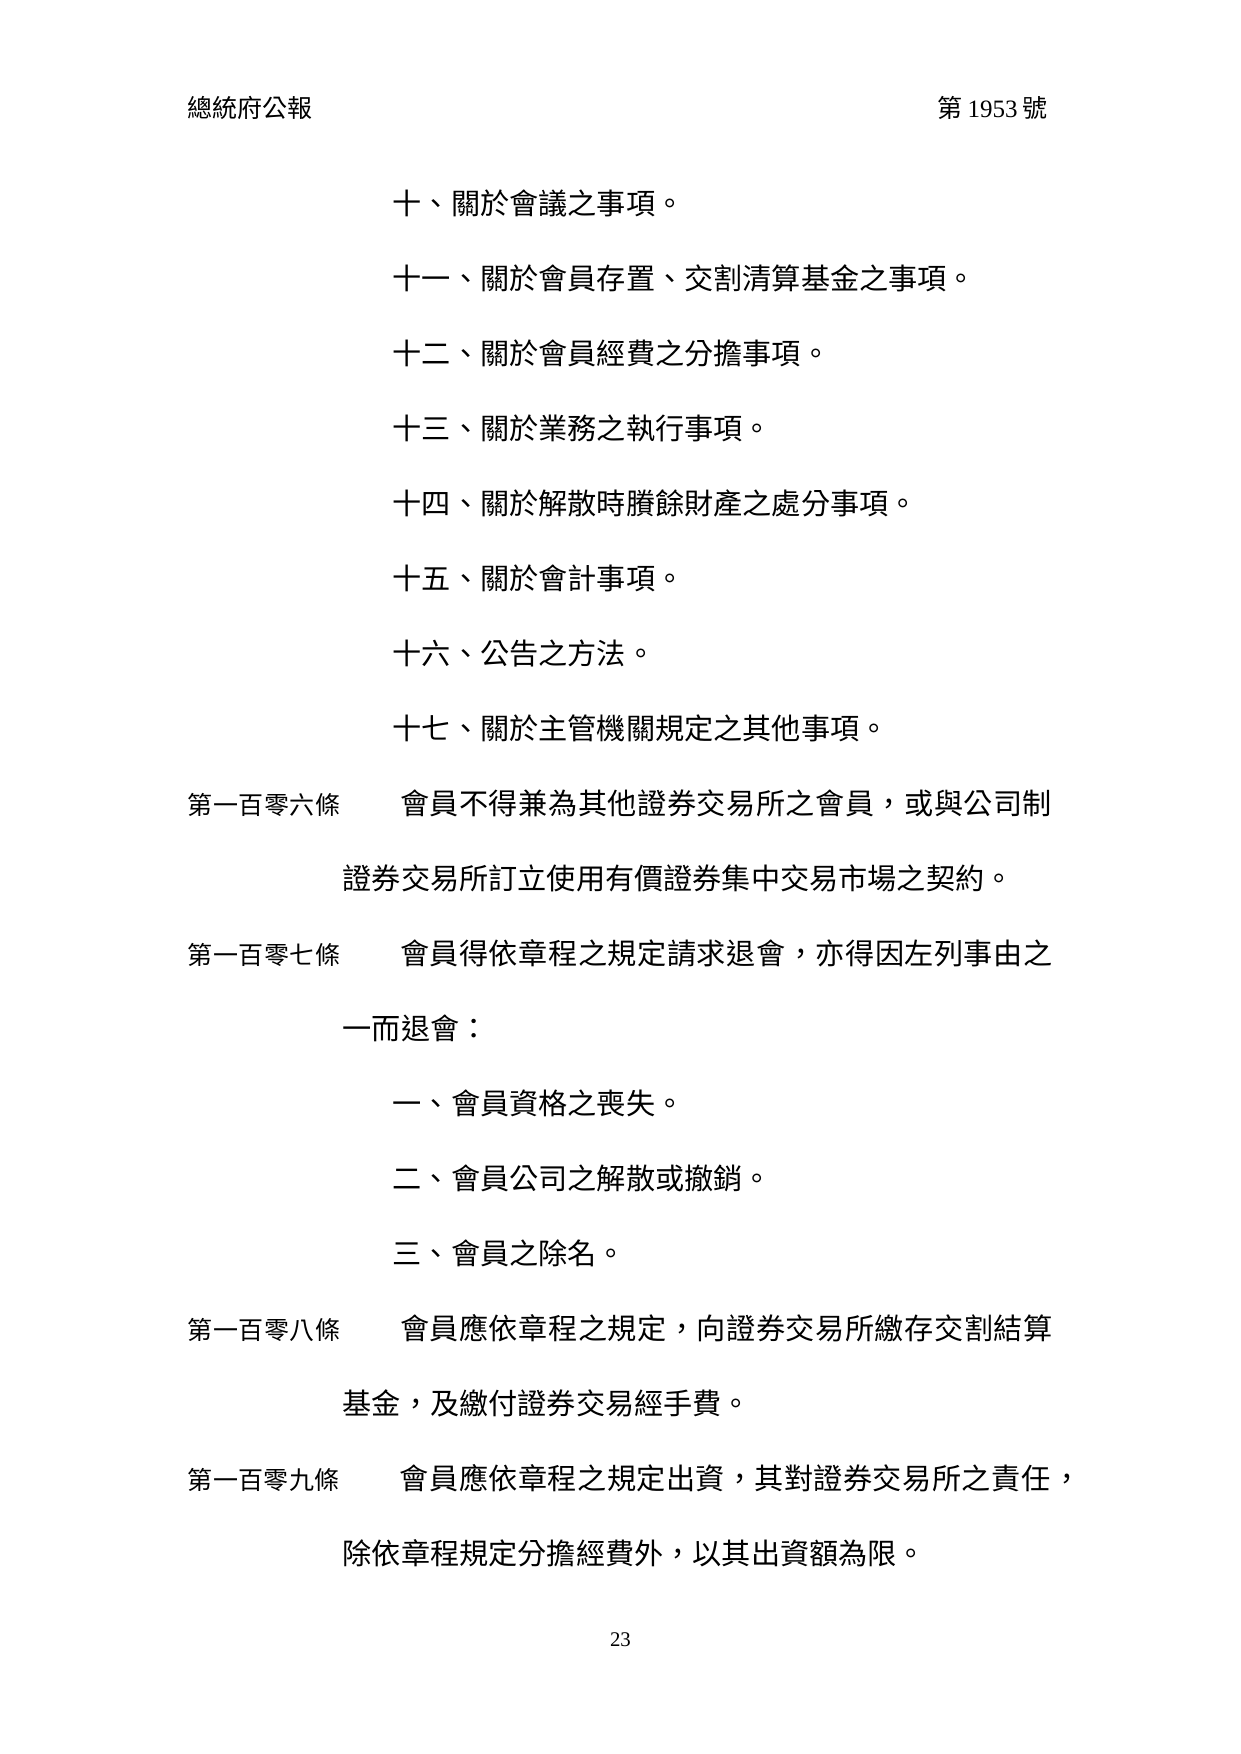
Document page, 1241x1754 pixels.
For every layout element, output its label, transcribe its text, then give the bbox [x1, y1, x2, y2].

text 十七、關於主管機關規定之其他事項。 [392, 689, 1053, 764]
text 十四、關於解散時賸餘財產之處分事項。 [392, 464, 1053, 539]
text 一、會員資格之喪失。 [392, 1064, 1053, 1139]
text 十一、關於會員存置、交割清算基金之事項。 [392, 239, 1053, 314]
text 十五、關於會計事項。 [392, 539, 1053, 614]
text 十二、關於會員經費之分擔事項。 [392, 314, 1053, 389]
text 第一百零七條 會員得依章程之規定請求退會，亦得因左列事由之一而退會： [187, 914, 1053, 1064]
text 第一百零九條 會員應依章程之規定出資，其對證券交易所之責任，除依章程規定分擔經費外，以其出資額為限。 [187, 1439, 1053, 1589]
text 第一百零八條 會員應依章程之規定，向證券交易所繳存交割結算基金，及繳付證券交易經手費。 [187, 1289, 1053, 1439]
text 十三、關於業務之執行事項。 [392, 389, 1053, 464]
text 三、會員之除名。 [392, 1214, 1053, 1289]
text 十、關於會議之事項。 [392, 164, 1053, 239]
text 十六、公告之方法。 [392, 614, 1053, 689]
text 二、會員公司之解散或撤銷。 [392, 1139, 1053, 1214]
text 第一百零六條 會員不得兼為其他證券交易所之會員，或與公司制證券交易所訂立使用有價證券集中交易市場之契約。 [187, 764, 1053, 914]
